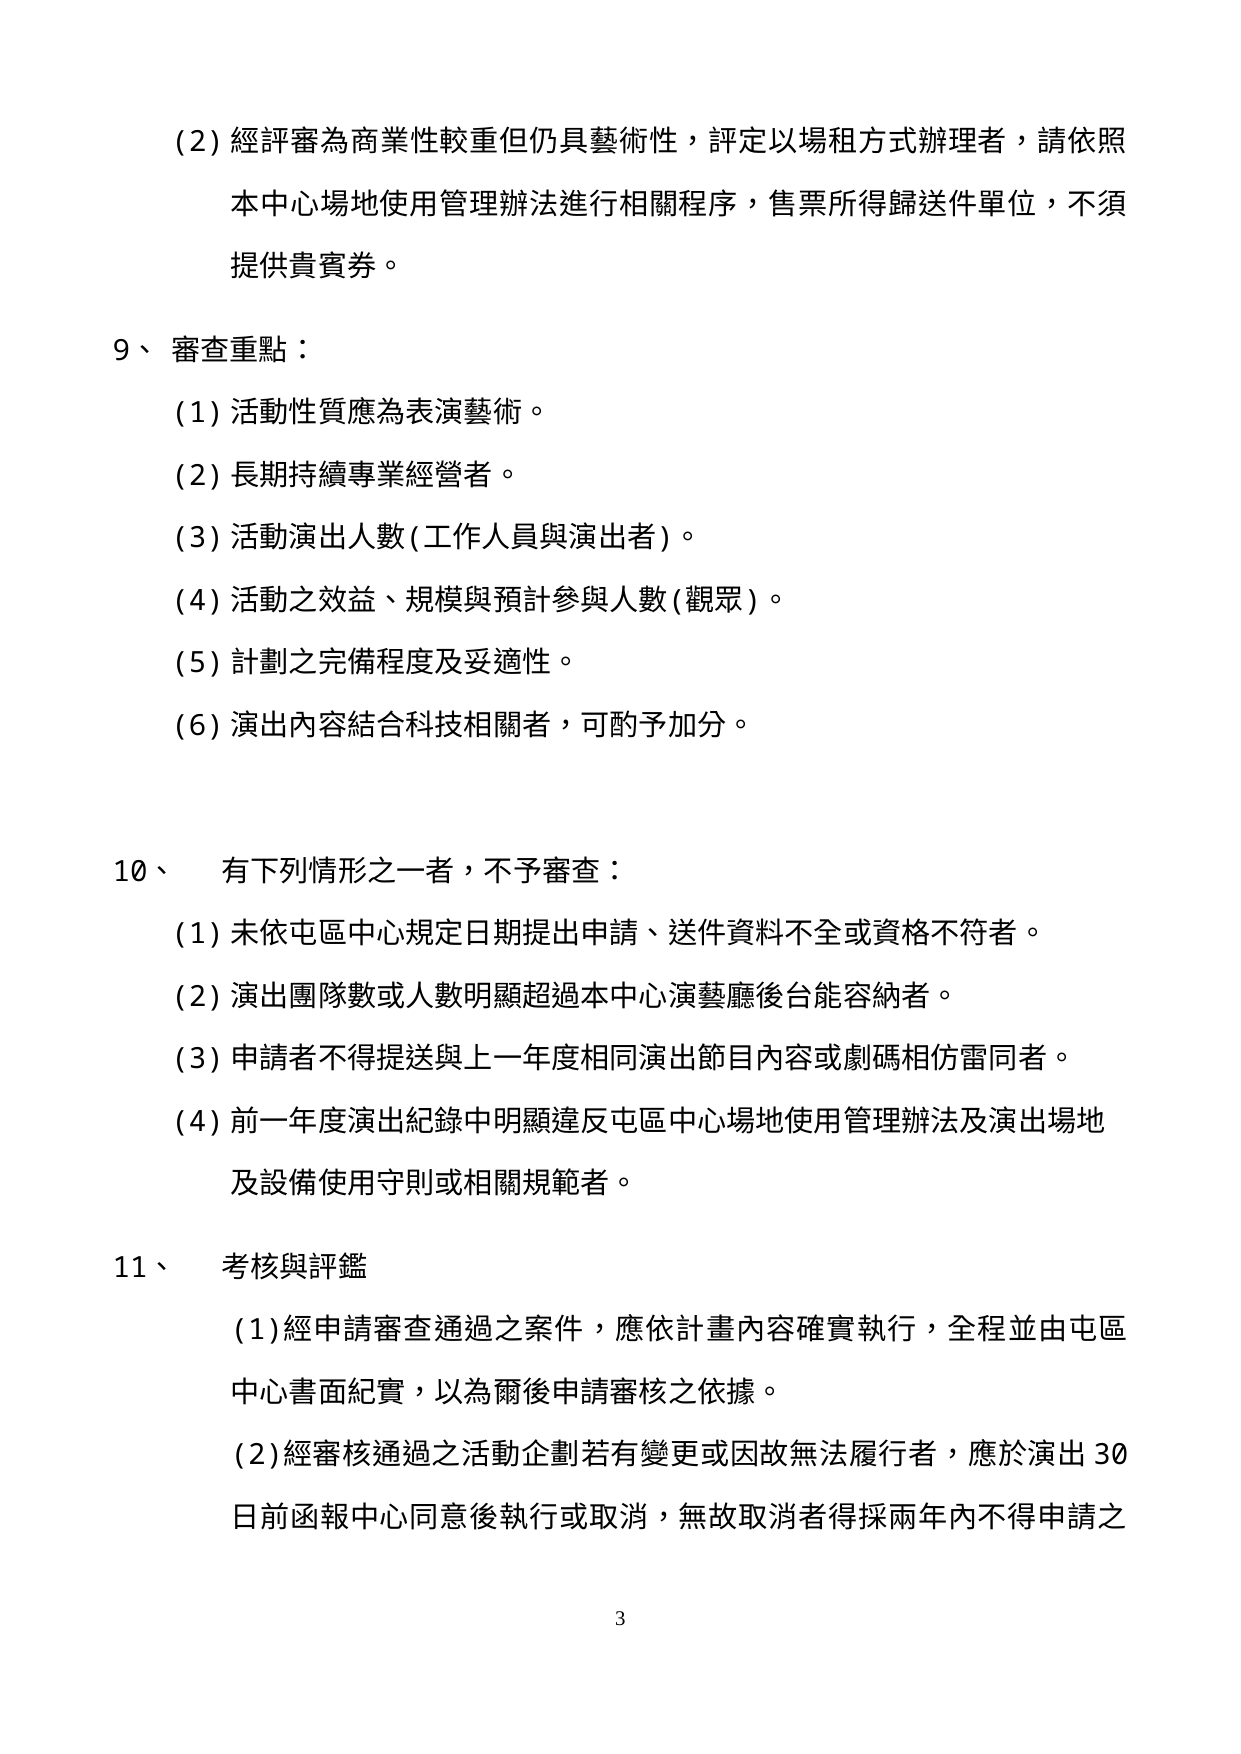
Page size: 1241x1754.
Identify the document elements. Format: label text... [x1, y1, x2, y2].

list 考核與評鑑 [112, 1223, 1128, 1286]
list 活動之效益、規模與預計參與人數(觀眾)。 [171, 556, 1128, 618]
list 前一年度演出紀錄中明顯違反屯區中心場地使用管理辦法及演出場地及設備使用守則或相關規範者。 [171, 1077, 1128, 1202]
list 計劃之完備程度及妥適性。 [171, 618, 1128, 681]
list 演出團隊數或人數明顯超過本中心演藝廳後台能容納者。 [171, 952, 1128, 1014]
list 經申請審查通過之案件，應依計畫內容確實執行，全程並由屯區中心書面紀實，以為爾後申請審核之依據。 [230, 1286, 1128, 1411]
list 經評審為商業性較重但仍具藝術性，評定以場租方式辦理者，請依照本中心場地使用管理辦法進行相關程序，售票所得歸送件單位，不須提供貴賓券。 [171, 97, 1128, 285]
list 長期持續專業經營者。 [171, 431, 1128, 493]
list 演出內容結合科技相關者，可酌予加分。 [171, 681, 1128, 743]
list 申請者不得提送與上一年度相同演出節目內容或劇碼相仿雷同者。 [171, 1014, 1128, 1077]
list 活動演出人數(工作人員與演出者)。 [171, 493, 1128, 556]
list 活動性質應為表演藝術。 [171, 368, 1128, 431]
list 審查重點： [112, 306, 1128, 368]
list 經審核通過之活動企劃若有變更或因故無法履行者，應於演出30日前函報中心同意後執行或取消，無故取消者得採兩年內不得申請之權益。 [230, 1411, 1128, 1536]
list 未依屯區中心規定日期提出申請、送件資料不全或資格不符者。 [171, 889, 1128, 952]
list 有下列情形之一者，不予審查： [112, 827, 1128, 889]
